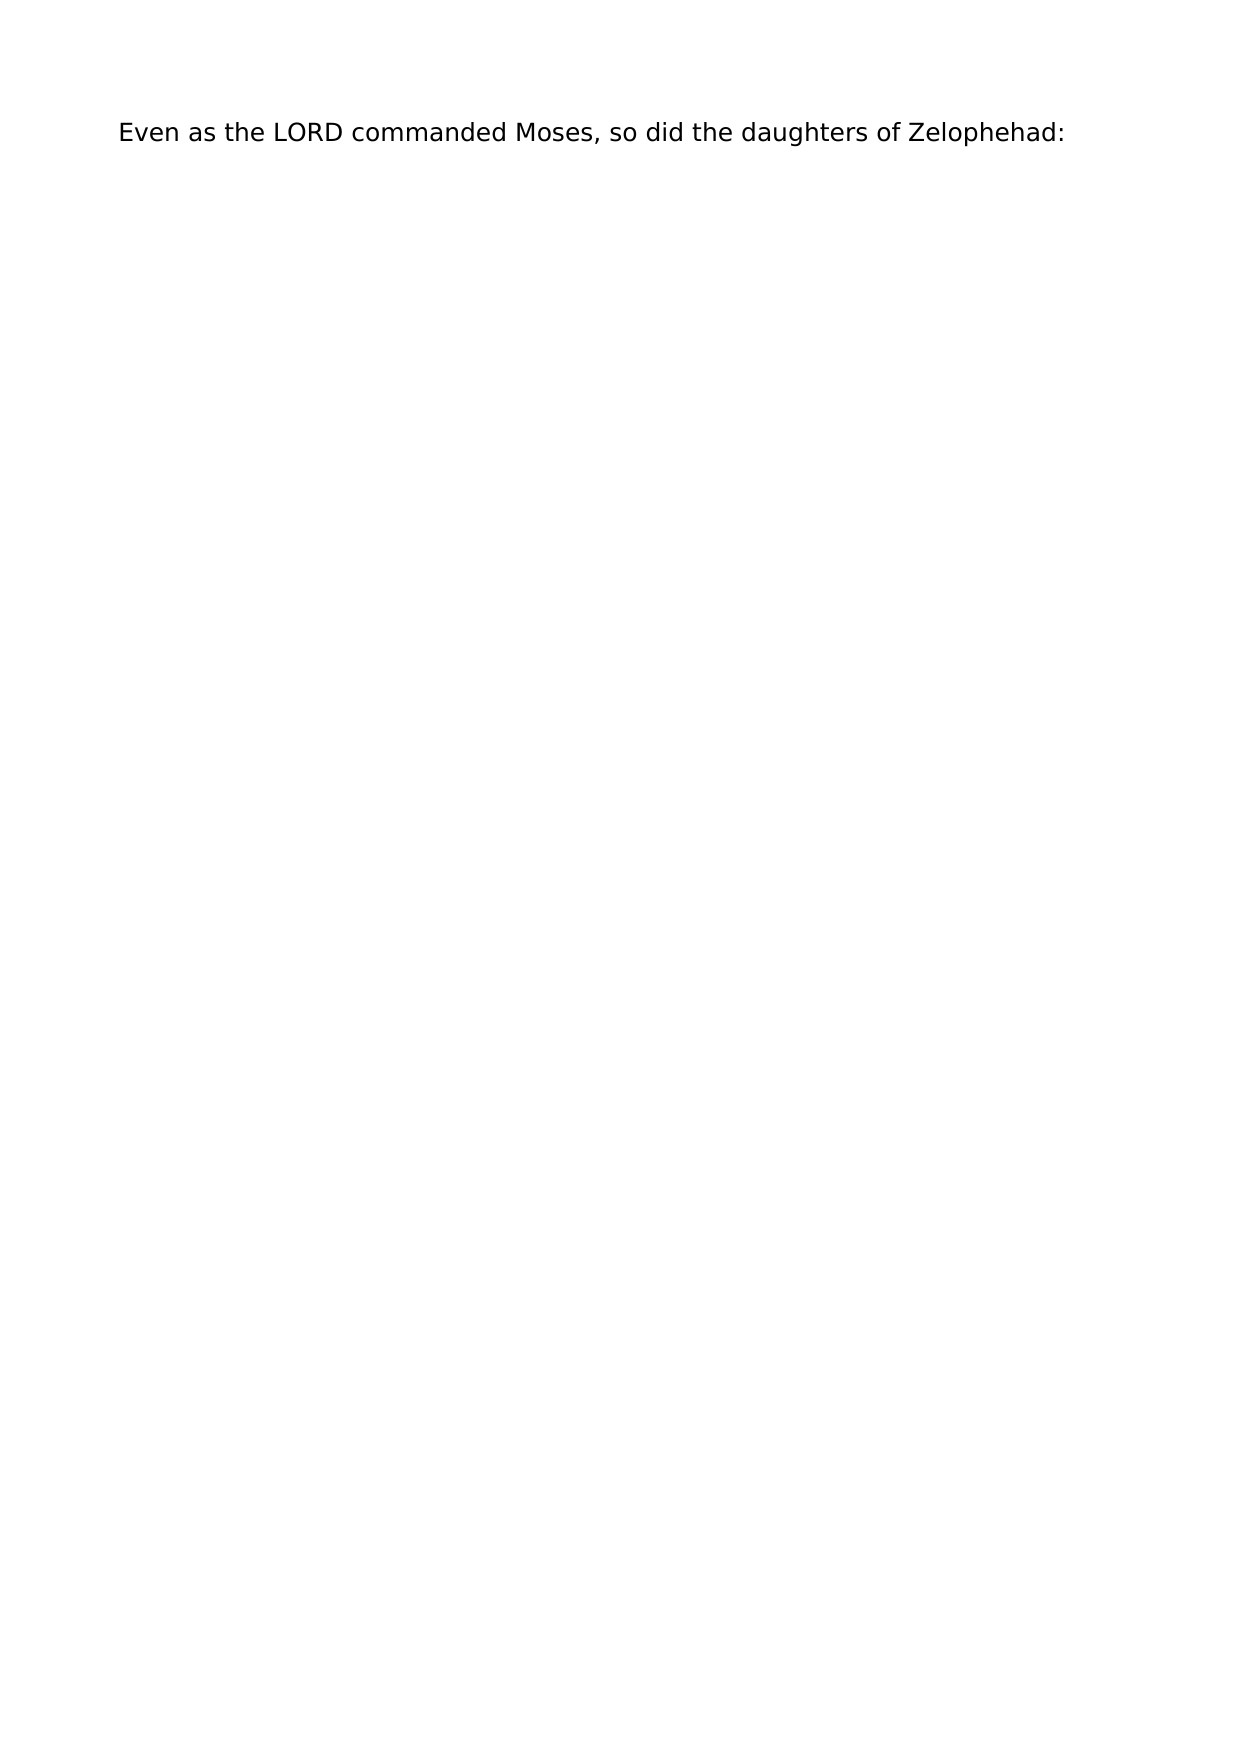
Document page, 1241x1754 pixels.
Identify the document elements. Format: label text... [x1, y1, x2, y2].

text Even as the LORD commanded Moses, so did the daughters of Zelophehad: [118, 118, 1122, 147]
